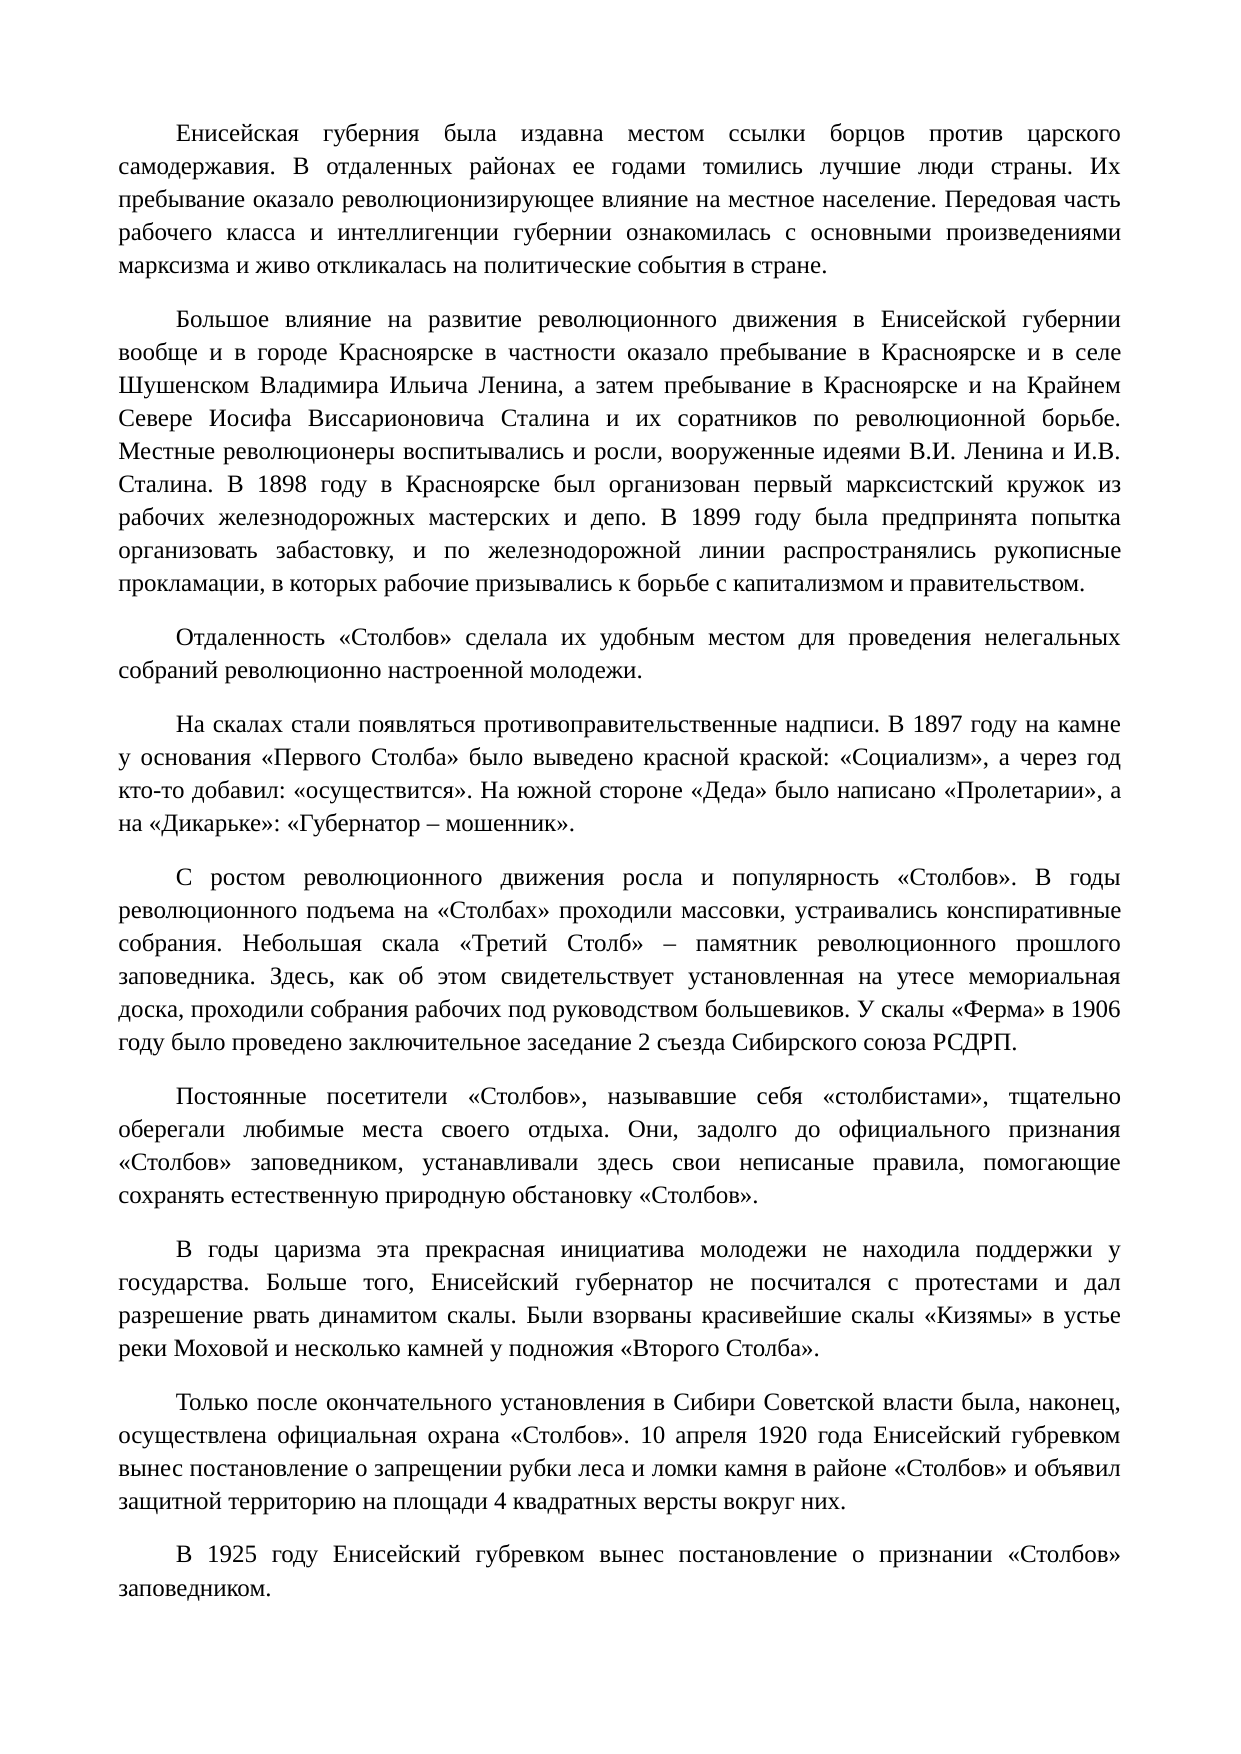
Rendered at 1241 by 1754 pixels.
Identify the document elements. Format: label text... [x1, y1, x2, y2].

text Енисейская губерния была издавна местом ссылки борцов против царского самодержавия. В отдаленных районах ее годами томились лучшие люди страны. Их пребывание оказало революционизирующее влияние на местное население. Передовая часть рабочего класса и интеллигенции губернии ознакомилась с основными произведениями марксизма и живо откликалась на политические события в стране. [118, 118, 1122, 279]
text Постоянные посетители «Столбов», называвшие себя «столбистами», тщательно оберегали любимые места своего отдыха. Они, задолго до официального признания «Столбов» заповедником, устанавливали здесь свои неписаные правила, помогающие сохранять естественную природную обстановку «Столбов». [118, 1081, 1122, 1209]
text На скалах стали появляться противоправительственные надписи. В 1897 году на камне у основания «Первого Столба» было выведено красной краской: «Социализм», а через год кто-то добавил: «осуществится». На южной стороне «Деда» было написано «Пролетарии», а на «Дикарьке»: «Губернатор – мошенник». [118, 709, 1122, 837]
text Большое влияние на развитие революционного движения в Енисейской губернии вообще и в городе Красноярске в частности оказало пребывание в Красноярске и в селе Шушенском Владимира Ильича Ленина, а затем пребывание в Красноярске и на Крайнем Севере Иосифа Виссарионовича Сталина и их соратников по революционной борьбе. Местные революционеры воспитывались и росли, вооруженные идеями В.И. Ленина и И.В. Сталина. В 1898 году в Красноярске был организован первый марксистский кружок из рабочих железнодорожных мастерских и депо. В 1899 году была предпринята попытка организовать забастовку, и по железнодорожной линии распространялись рукописные прокламации, в которых рабочие призывались к борьбе с капитализмом и правительством. [118, 304, 1122, 597]
text Только после окончательного установления в Сибири Советской власти была, наконец, осуществлена официальная охрана «Столбов». 10 апреля 1920 года Енисейский губревком вынес постановление о запрещении рубки леса и ломки камня в районе «Столбов» и объявил защитной территорию на площади 4 квадратных версты вокруг них. [118, 1387, 1122, 1514]
text С ростом революционного движения росла и популярность «Столбов». В годы революционного подъема на «Столбах» проходили массовки, устраивались конспиративные собрания. Небольшая скала «Третий Столб» – памятник революционного прошлого заповедника. Здесь, как об этом свидетельствует установленная на утесе мемориальная доска, проходили собрания рабочих под руководством большевиков. У скалы «Ферма» в 1906 году было проведено заключительное заседание 2 съезда Сибирского союза РСДРП. [118, 862, 1122, 1056]
text Отдаленность «Столбов» сделала их удобным местом для проведения нелегальных собраний революционно настроенной молодежи. [118, 622, 1122, 684]
text В годы царизма эта прекрасная инициатива молодежи не находила поддержки у государства. Больше того, Енисейский губернатор не посчитался с протестами и дал разрешение рвать динамитом скалы. Были взорваны красивейшие скалы «Кизямы» в устье реки Моховой и несколько камней у подножия «Второго Столба». [118, 1234, 1122, 1362]
text В 1925 году Енисейский губревком вынес постановление о признании «Столбов» заповедником. [118, 1539, 1122, 1601]
